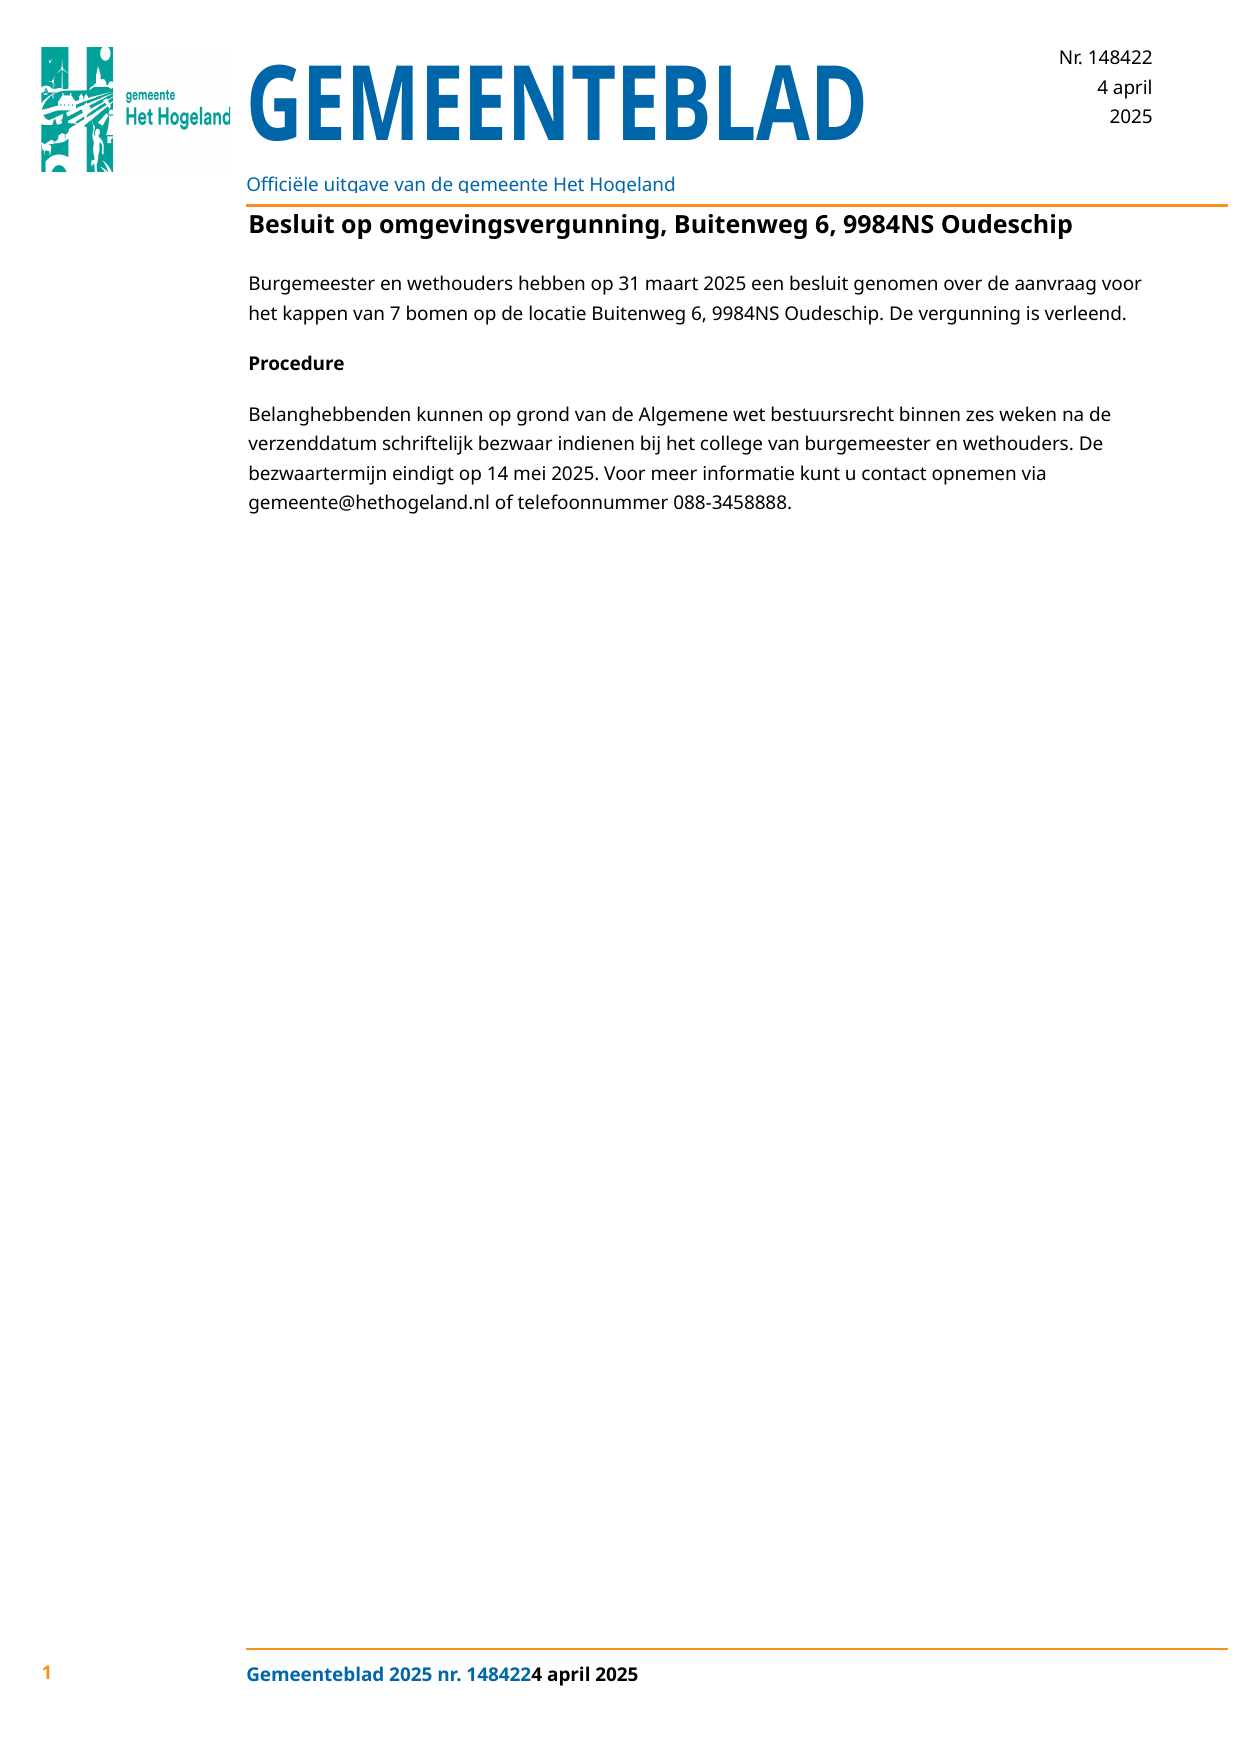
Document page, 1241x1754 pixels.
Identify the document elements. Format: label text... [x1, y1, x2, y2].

picture [41, 47, 231, 172]
text Besluit op omgevingsvergunning, Buitenweg 6, 9984NS Oudeschip [248, 207, 1152, 241]
text Burgemeester en wethouders hebben op 31 maart 2025 een besluit genomen over de aanvraag voor het kappen van 7 bomen op de locatie Buitenweg 6, 9984NS Oudeschip. De vergunning is verleend. [248, 270, 1152, 326]
text Procedure [248, 350, 1152, 376]
text Belanghebbenden kunnen op grond van de Algemene wet bestuursrecht binnen zes weken na de verzenddatum schriftelijk bezwaar indienen bij het college van burgemeester en wethouders. De bezwaartermijn eindigt op 14 mei 2025. Voor meer informatie kunt u contact opnemen via gemeente@hethogeland.nl of telefoonnummer 088-3458888. [248, 401, 1152, 515]
